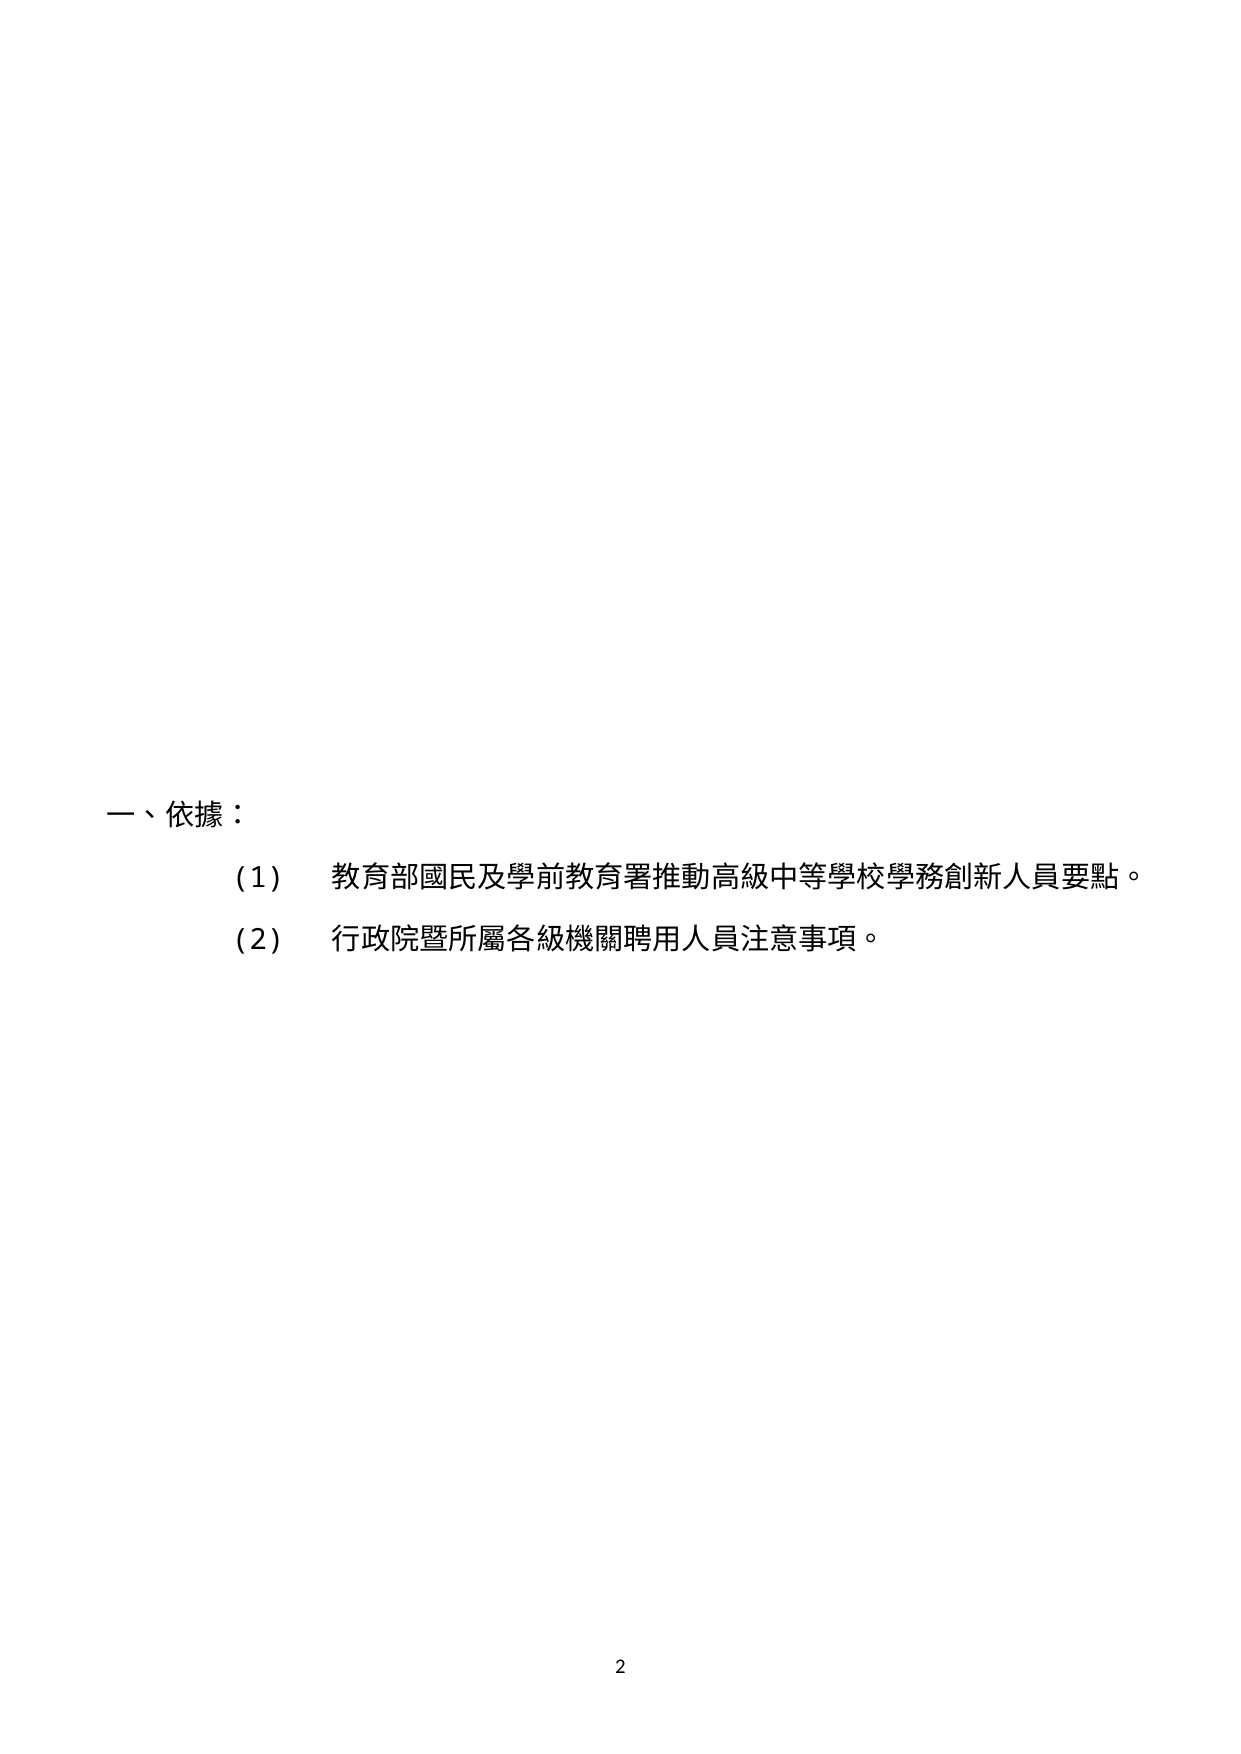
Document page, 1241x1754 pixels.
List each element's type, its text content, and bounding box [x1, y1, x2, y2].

list 行政院暨所屬各級機關聘用人員注意事項。 [232, 896, 1134, 958]
text 一、依據： [106, 771, 1134, 833]
list 教育部國民及學前教育署推動高級中等學校學務創新人員要點。 [232, 833, 1134, 896]
